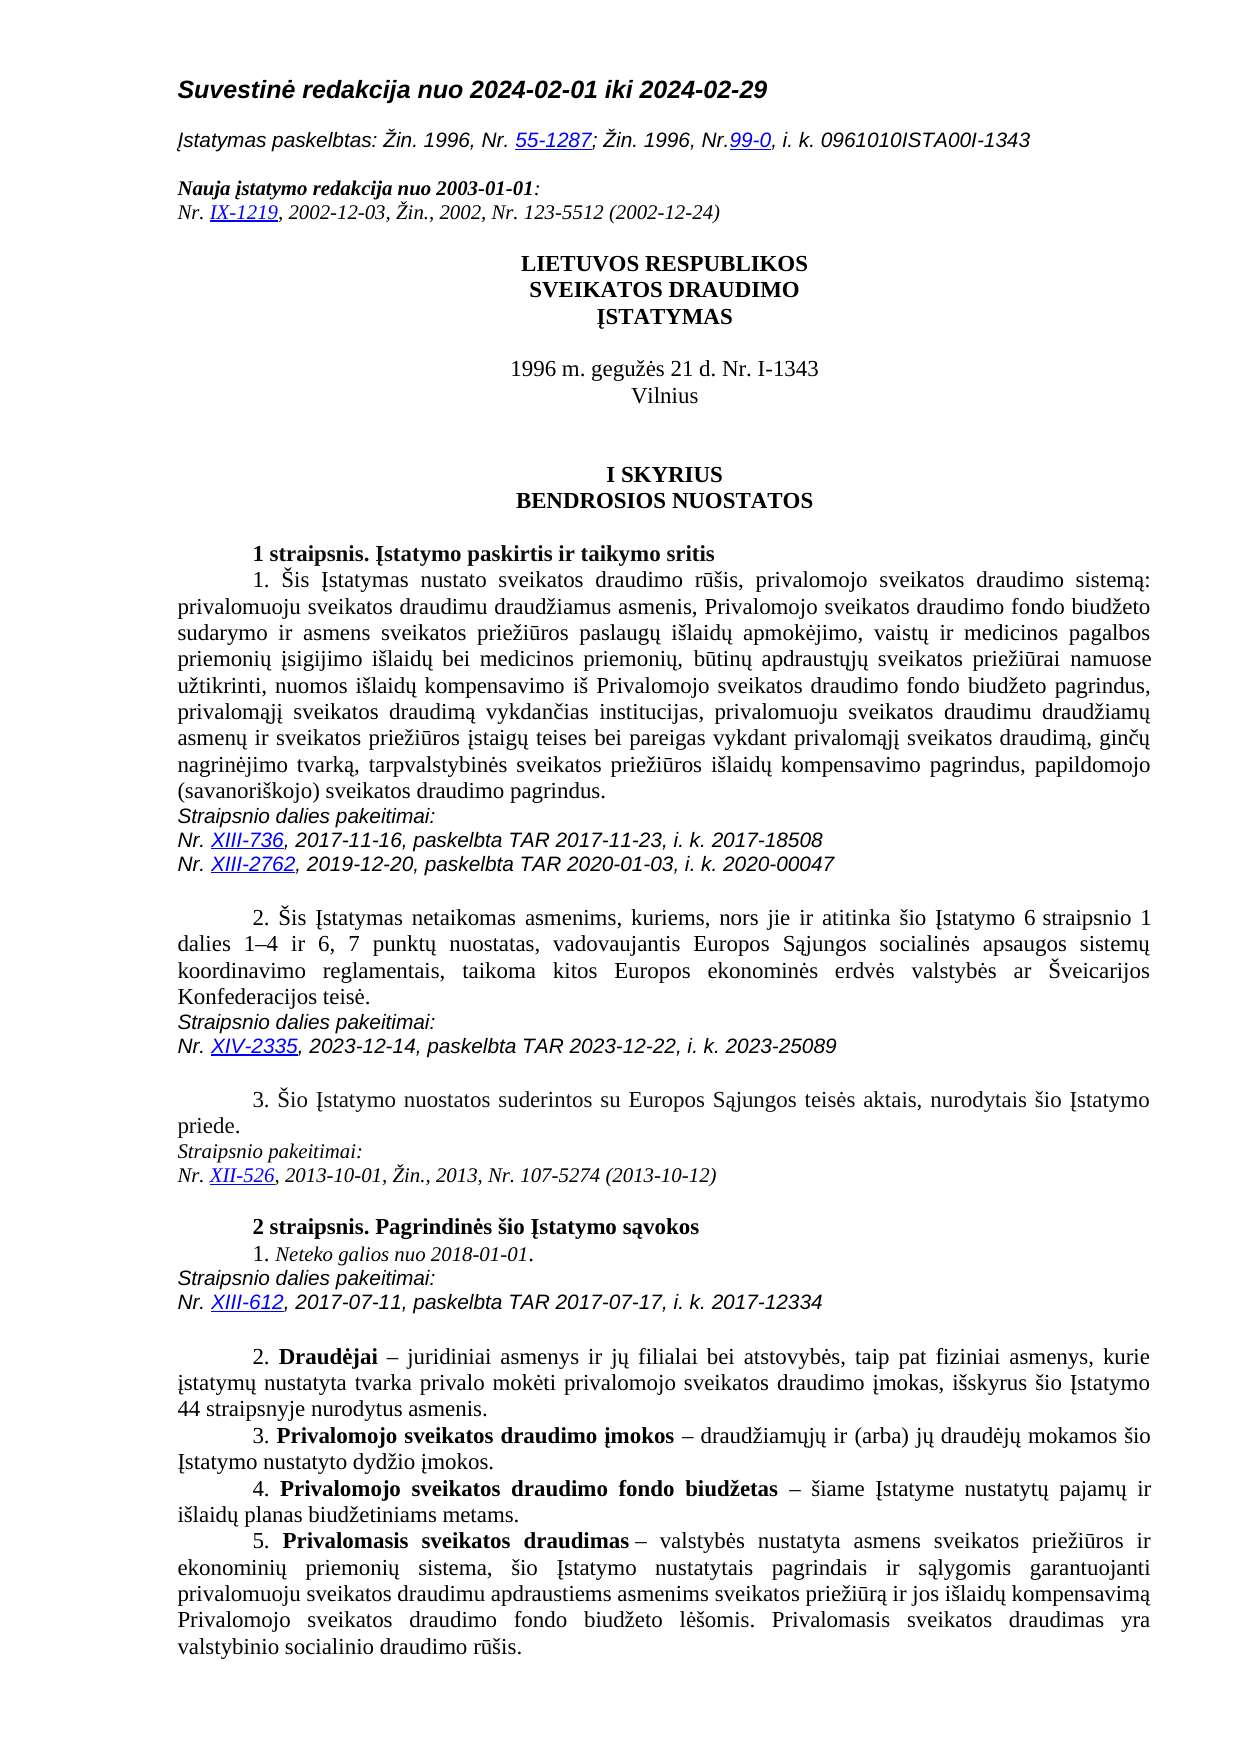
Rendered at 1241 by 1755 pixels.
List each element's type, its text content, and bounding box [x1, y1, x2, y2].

text Įstatymas paskelbtas: Žin. 1996, Nr. 55-1287; Žin. 1996, Nr.99-0, i. k. 0961010ISTA00I-1343 [177, 128, 1152, 152]
text I SKYRIUS [177, 461, 1152, 487]
text 2. Šis Įstatymas netaikomas asmenims, kuriems, nors jie ir atitinka šio Įstatymo 6 straipsnio 1 dalies 1–4 ir 6, 7 punktų nuostatas, vadovaujantis Europos Sąjungos socialinės apsaugos sistemų koordinavimo reglamentais, taikoma kitos Europos ekonominės erdvės valstybės ar Šveicarijos Konfederacijos teisė. [177, 904, 1152, 1009]
text 1 straipsnis. Įstatymo paskirtis ir taikymo sritis [177, 540, 1152, 566]
text Straipsnio pakeitimai: [177, 1139, 1152, 1163]
text Nr. XII-526, 2013-10-01, Žin., 2013, Nr. 107-5274 (2013-10-12) [177, 1163, 1152, 1187]
text 1. Šis Įstatymas nustato sveikatos draudimo rūšis, privalomojo sveikatos draudimo sistemą: privalomuoju sveikatos draudimu draudžiamus asmenis, Privalomojo sveikatos draudimo fondo biudžeto sudarymo ir asmens sveikatos priežiūros paslaugų išlaidų apmokėjimo, vaistų ir medicinos pagalbos priemonių įsigijimo išlaidų bei medicinos priemonių, būtinų apdraustųjų sveikatos priežiūrai namuose užtikrinti, nuomos išlaidų kompensavimo iš Privalomojo sveikatos draudimo fondo biudžeto pagrindus, privalomąjį sveikatos draudimą vykdančias institucijas, privalomuoju sveikatos draudimu draudžiamų asmenų ir sveikatos priežiūros įstaigų teises bei pareigas vykdant privalomąjį sveikatos draudimą, ginčų nagrinėjimo tvarką, tarpvalstybinės sveikatos priežiūros išlaidų kompensavimo pagrindus, papildomojo (savanoriškojo) sveikatos draudimo pagrindus. [177, 566, 1152, 803]
text 3. Šio Įstatymo nuostatos suderintos su Europos Sąjungos teisės aktais, nurodytais šio Įstatymo priede. [177, 1086, 1152, 1139]
text Vilnius [177, 382, 1152, 408]
text BENDROSIOS NUOSTATOS [177, 487, 1152, 514]
text 3. Privalomojo sveikatos draudimo įmokos – draudžiamųjų ir (arba) jų draudėjų mokamos šio Įstatymo nustatyto dydžio įmokos. [177, 1422, 1152, 1474]
text Straipsnio dalies pakeitimai: [177, 1266, 1152, 1290]
text 2 straipsnis. Pagrindinės šio Įstatymo sąvokos [177, 1213, 1152, 1240]
text Nauja įstatymo redakcija nuo 2003-01-01: [177, 176, 1152, 200]
text 4. Privalomojo sveikatos draudimo fondo biudžetas – šiame Įstatyme nustatytų pajamų ir išlaidų planas biudžetiniams metams. [177, 1474, 1152, 1527]
text Nr. IX-1219, 2002-12-03, Žin., 2002, Nr. 123-5512 (2002-12-24) [177, 200, 1152, 224]
text Straipsnio dalies pakeitimai: [177, 803, 1152, 827]
text Straipsnio dalies pakeitimai: [177, 1009, 1152, 1033]
text Nr. XIII-736, 2017-11-16, paskelbta TAR 2017-11-23, i. k. 2017-18508 [177, 827, 1152, 851]
text Nr. XIII-612, 2017-07-11, paskelbta TAR 2017-07-17, i. k. 2017-12334 [177, 1290, 1152, 1314]
text 1996 m. gegužės 21 d. Nr. I-1343 [177, 356, 1152, 382]
text Suvestinė redakcija nuo 2024-02-01 iki 2024-02-29 [177, 75, 1152, 104]
text Nr. XIII-2762, 2019-12-20, paskelbta TAR 2020-01-03, i. k. 2020-00047 [177, 851, 1152, 875]
text 1. Neteko galios nuo 2018-01-01. [177, 1240, 1152, 1266]
text LIETUVOS RESPUBLIKOS SVEIKATOS DRAUDIMO ĮSTATYMAS [177, 250, 1152, 329]
text 5. Privalomasis sveikatos draudimas – valstybės nustatyta asmens sveikatos priežiūros ir ekonominių priemonių sistema, šio Įstatymo nustatytais pagrindais ir sąlygomis garantuojanti privalomuoju sveikatos draudimu apdraustiems asmenims sveikatos priežiūrą ir jos išlaidų kompensavimą Privalomojo sveikatos draudimo fondo biudžeto lėšomis. Privalomasis sveikatos draudimas yra valstybinio socialinio draudimo rūšis. [177, 1527, 1152, 1659]
text Nr. XIV-2335, 2023-12-14, paskelbta TAR 2023-12-22, i. k. 2023-25089 [177, 1033, 1152, 1057]
text 2. Draudėjai – juridiniai asmenys ir jų filialai bei atstovybės, taip pat fiziniai asmenys, kurie įstatymų nustatyta tvarka privalo mokėti privalomojo sveikatos draudimo įmokas, išskyrus šio Įstatymo 44 straipsnyje nurodytus asmenis. [177, 1343, 1152, 1422]
